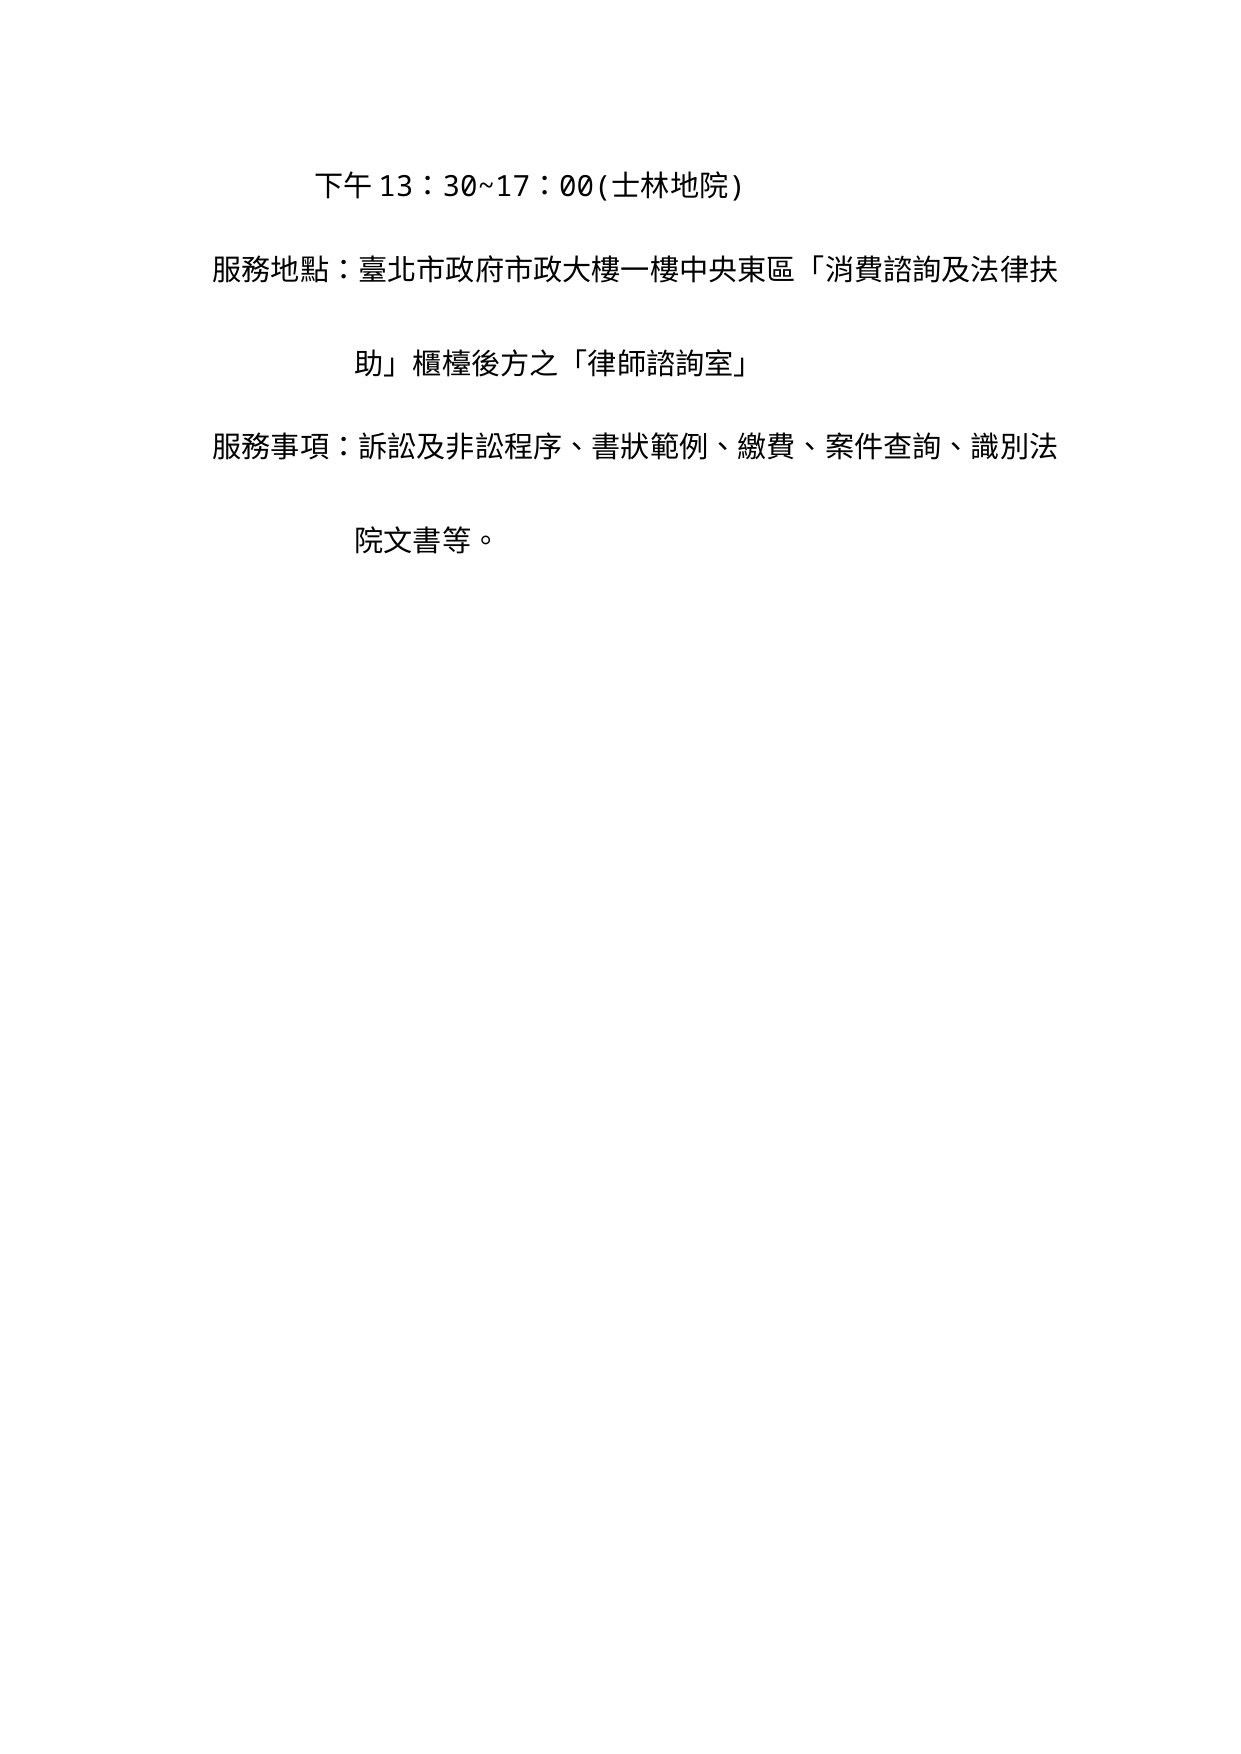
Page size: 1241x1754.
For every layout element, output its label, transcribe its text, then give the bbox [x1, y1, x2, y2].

text 服務地點：臺北市政府市政大樓一樓中央東區「消費諮詢及法律扶 助」櫃檯後方之「律師諮詢室」 [177, 226, 1063, 382]
text 下午13：30~17：00(士林地院) [156, 142, 1063, 205]
text 服務事項：訴訟及非訟程序、書狀範例、繳費、案件查詢、識別法院文書等。 [177, 403, 1063, 559]
